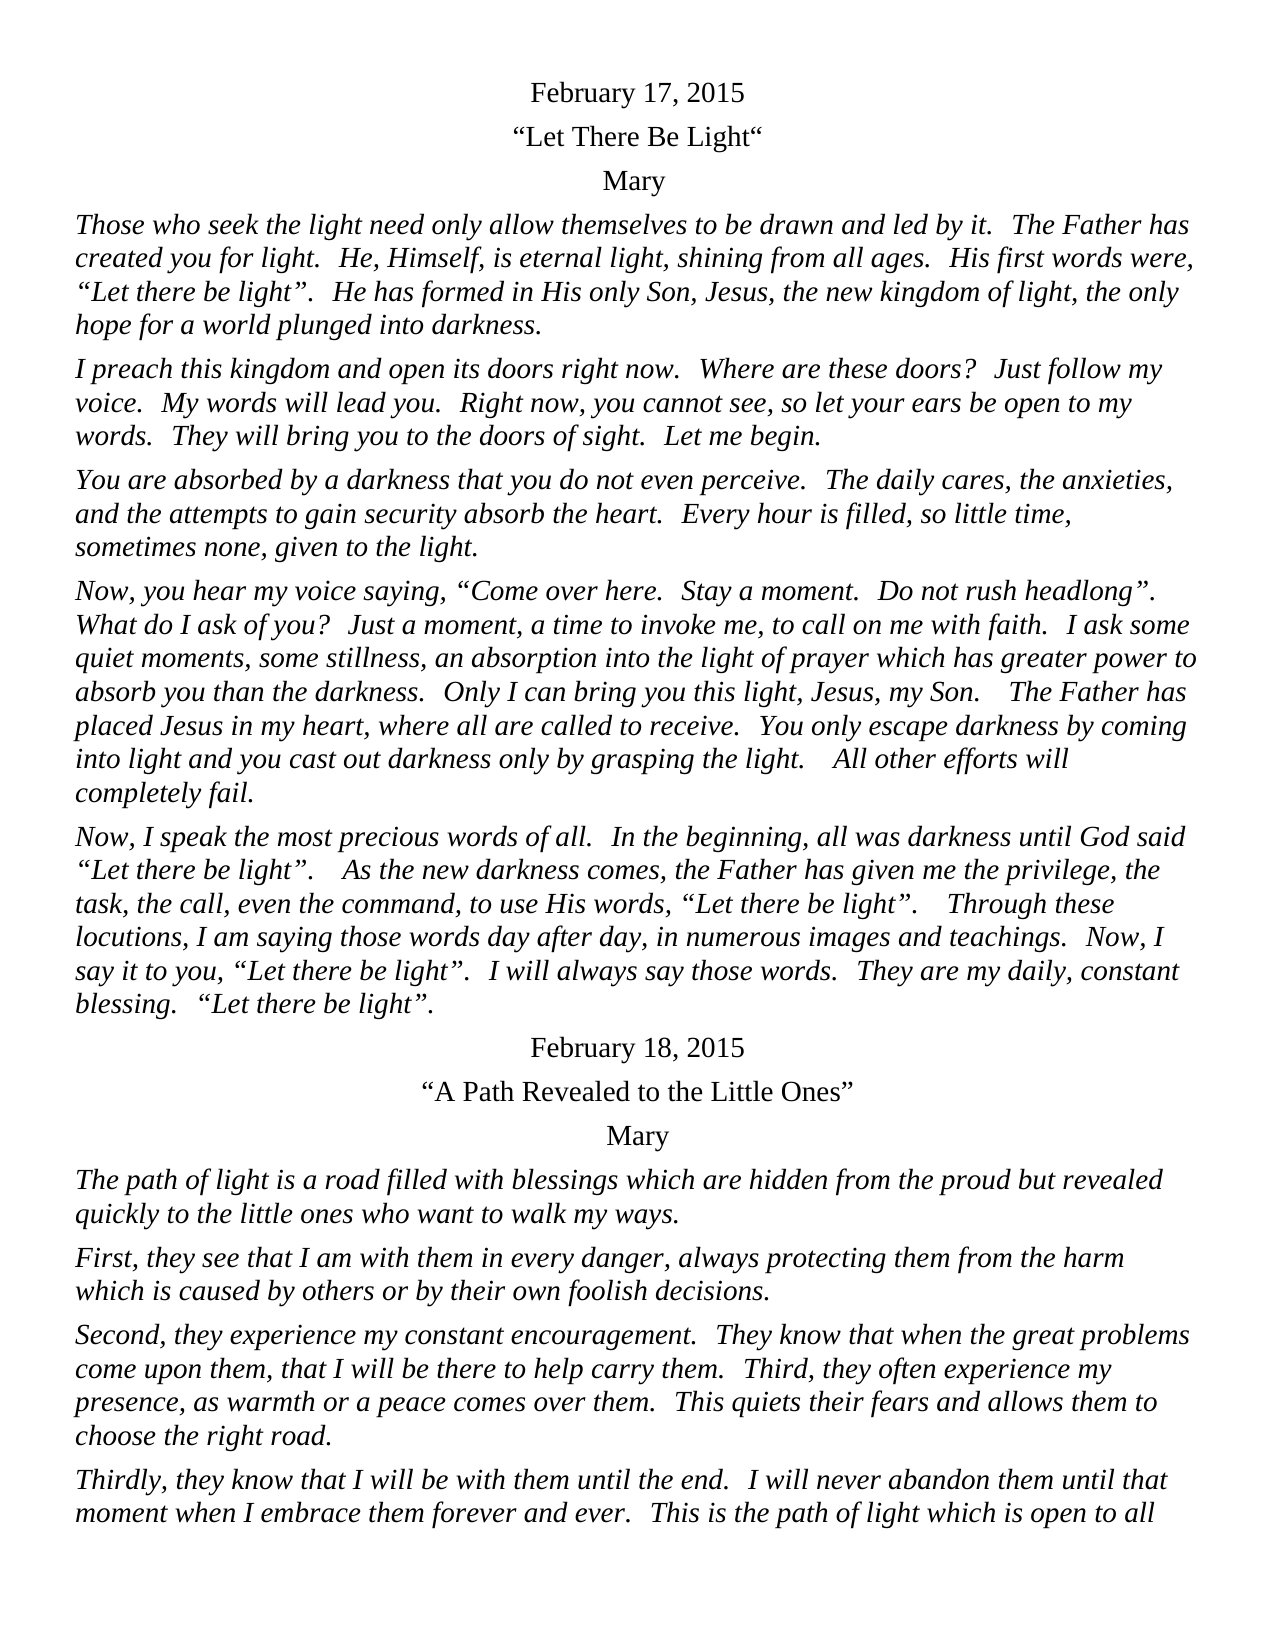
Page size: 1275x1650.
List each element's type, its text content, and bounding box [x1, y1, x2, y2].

text I preach this kingdom and open its doors right now. Where are these doors? Just follow my voice. My words will lead you. Right now, you cannot see, so let your ears be open to my words. They will bring you to the doors of sight. Let me begin. [75, 351, 1200, 452]
text Those who seek the light need only allow themselves to be drawn and led by it. The Father has created you for light. He, Himself, is eternal light, shining from all ages. His first words were, “Let there be light”. He has formed in His only Son, Jesus, the new kingdom of light, the only hope for a world plunged into darkness. [75, 207, 1200, 341]
text February 17, 2015 [75, 75, 1200, 108]
text First, they see that I am with them in every danger, always protecting them from the harm which is caused by others or by their own foolish decisions. [75, 1240, 1200, 1307]
text Second, they experience my constant encouragement. They know that when the great problems come upon them, that I will be there to help carry them. Third, they often experience my presence, as warmth or a peace comes over them. This quiets their fears and allows them to choose the right road. [75, 1317, 1200, 1451]
text February 18, 2015 [75, 1030, 1200, 1064]
text Thirdly, they know that I will be with them until the end. I will never abandon them until that moment when I embrace them forever and ever. This is the path of light which is open to all [75, 1462, 1200, 1529]
text Now, you hear my voice saying, “Come over here. Stay a moment. Do not rush headlong”. What do I ask of you? Just a moment, a time to invoke me, to call on me with faith. I ask some quiet moments, some stillness, an absorption into the light of prayer which has greater power to absorb you than the darkness. Only I can bring you this light, Jesus, my Son. The Father has placed Jesus in my heart, where all are called to receive. You only escape darkness by coming into light and you cast out darkness only by grasping the light. All other efforts will completely fail. [75, 573, 1200, 808]
text The path of light is a road filled with blessings which are hidden from the proud but revealed quickly to the little ones who want to walk my ways. [75, 1162, 1200, 1229]
text Mary [75, 1118, 1200, 1152]
text Mary [75, 163, 1200, 196]
text You are absorbed by a darkness that you do not even perceive. The daily cares, the anxieties, and the attempts to gain security absorb the heart. Every hour is filled, so little time, sometimes none, given to the light. [75, 462, 1200, 563]
text “A Path Revealed to the Little Ones” [75, 1074, 1200, 1108]
text Now, I speak the most precious words of all. In the beginning, all was darkness until God said “Let there be light”. As the new darkness comes, the Father has given me the privilege, the task, the call, even the command, to use His words, “Let there be light”. Through these locutions, I am saying those words day after day, in numerous images and teachings. Now, I say it to you, “Let there be light”. I will always say those words. They are my daily, constant blessing. “Let there be light”. [75, 819, 1200, 1020]
text “Let There Be Light“ [75, 119, 1200, 152]
